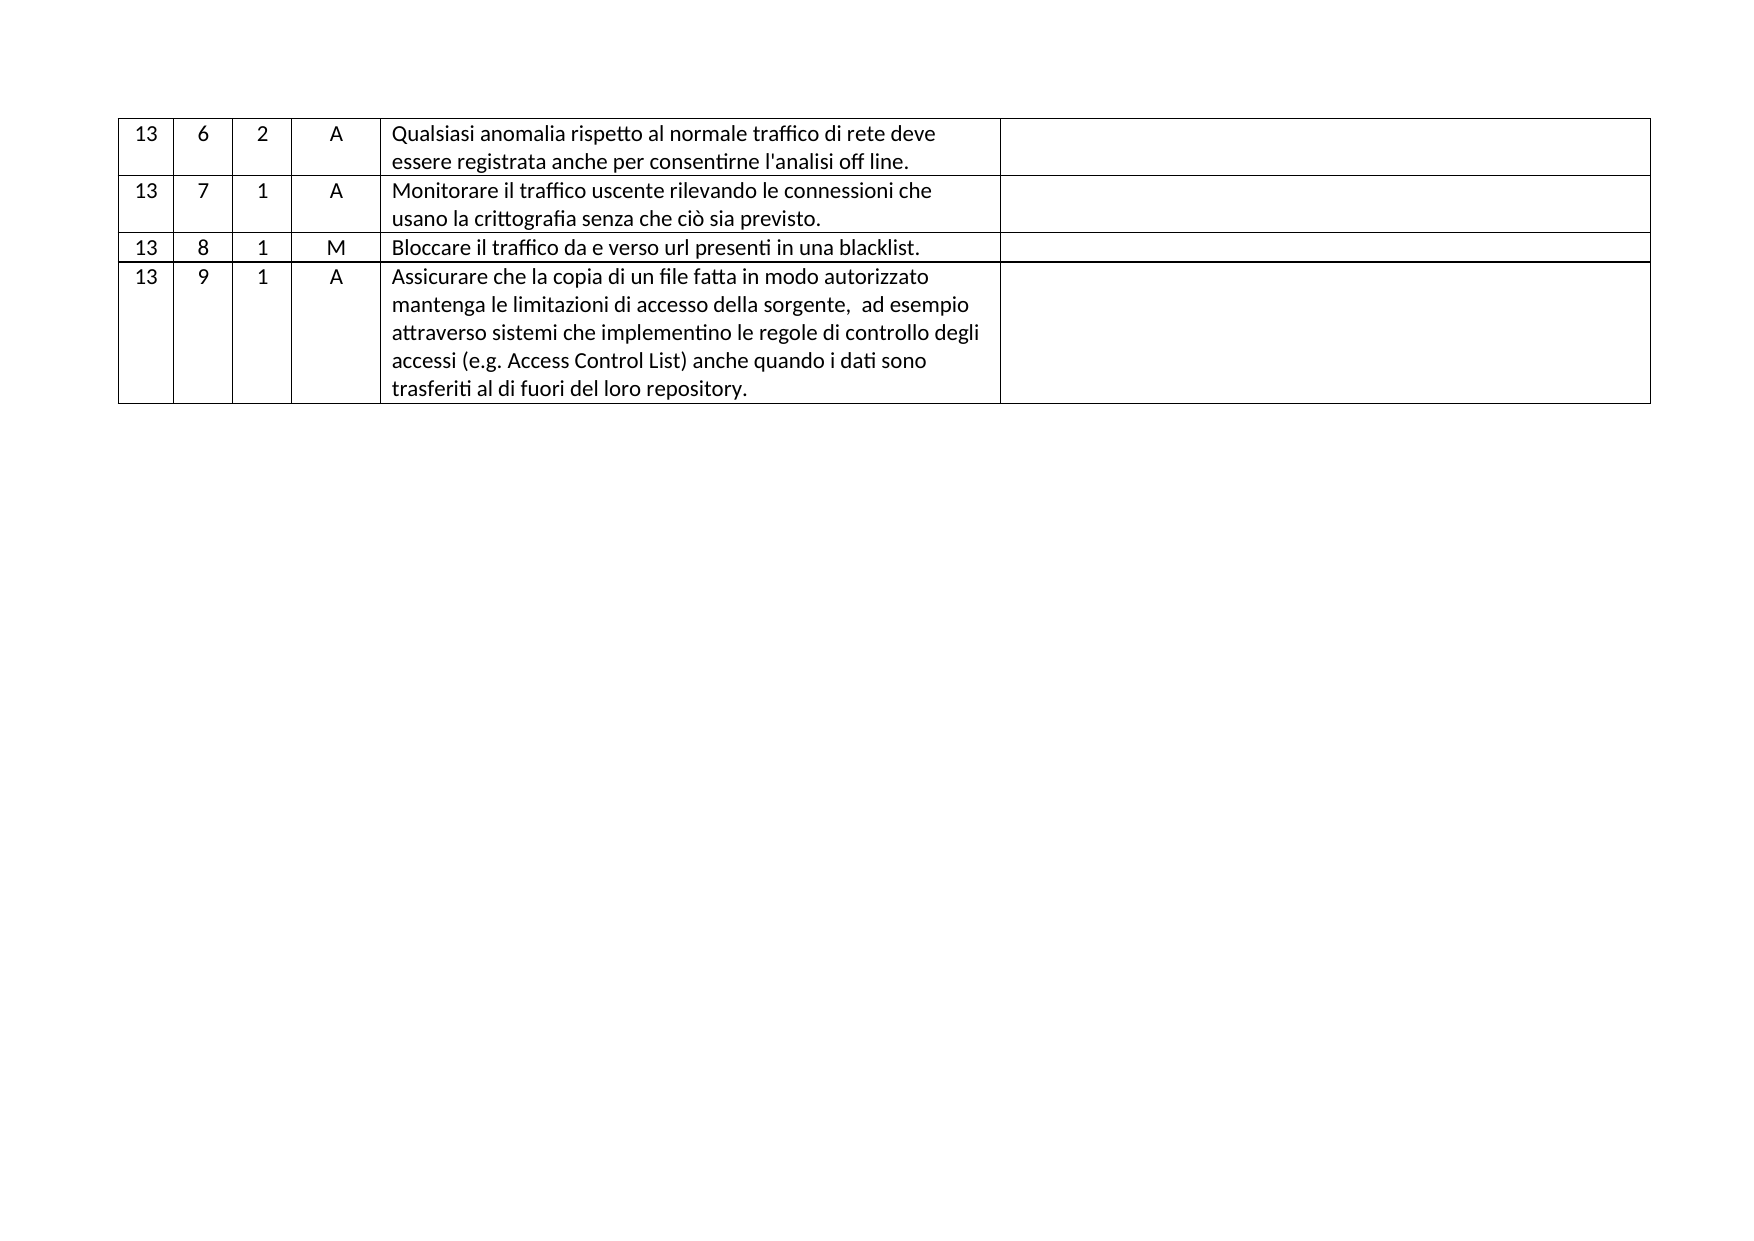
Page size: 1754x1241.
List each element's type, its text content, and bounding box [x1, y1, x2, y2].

table_cell 6 [174, 119, 232, 175]
table_cell 13 [119, 176, 173, 232]
table_cell 9 [174, 263, 232, 402]
table_cell Assicurare che la copia di un file fatta in modo autorizzato mantenga le limitazioni di accesso della sorgente, ad esempio attraverso sistemi che implementino le regole di controllo degli accessi (e.g. Access Control List) anche quando i dati sono trasferiti al di fuori del loro repository. [381, 263, 1000, 402]
table_cell 13 [119, 119, 173, 175]
table_cell 1 [233, 263, 291, 402]
table_cell [1001, 176, 1650, 232]
table_cell 13 [119, 263, 173, 402]
table_cell 1 [233, 176, 291, 232]
table_cell [1001, 263, 1650, 402]
table_cell A [292, 176, 380, 232]
table_cell [1001, 119, 1650, 175]
table_cell 1 [233, 233, 291, 261]
table_cell 13 [119, 233, 173, 261]
table_cell Bloccare il traffico da e verso url presenti in una blacklist. [381, 233, 1000, 261]
table_cell Monitorare il traffico uscente rilevando le connessioni che usano la crittografia senza che ciò sia previsto. [381, 176, 1000, 232]
table_cell A [292, 263, 380, 402]
table_cell [1001, 233, 1650, 261]
table_cell 2 [233, 119, 291, 175]
table_cell 8 [174, 233, 232, 261]
table_cell Qualsiasi anomalia rispetto al normale traffico di rete deve essere registrata anche per consentirne l'analisi off line. [381, 119, 1000, 175]
table_cell M [292, 233, 380, 261]
table_cell A [292, 119, 380, 175]
table_cell 7 [174, 176, 232, 232]
